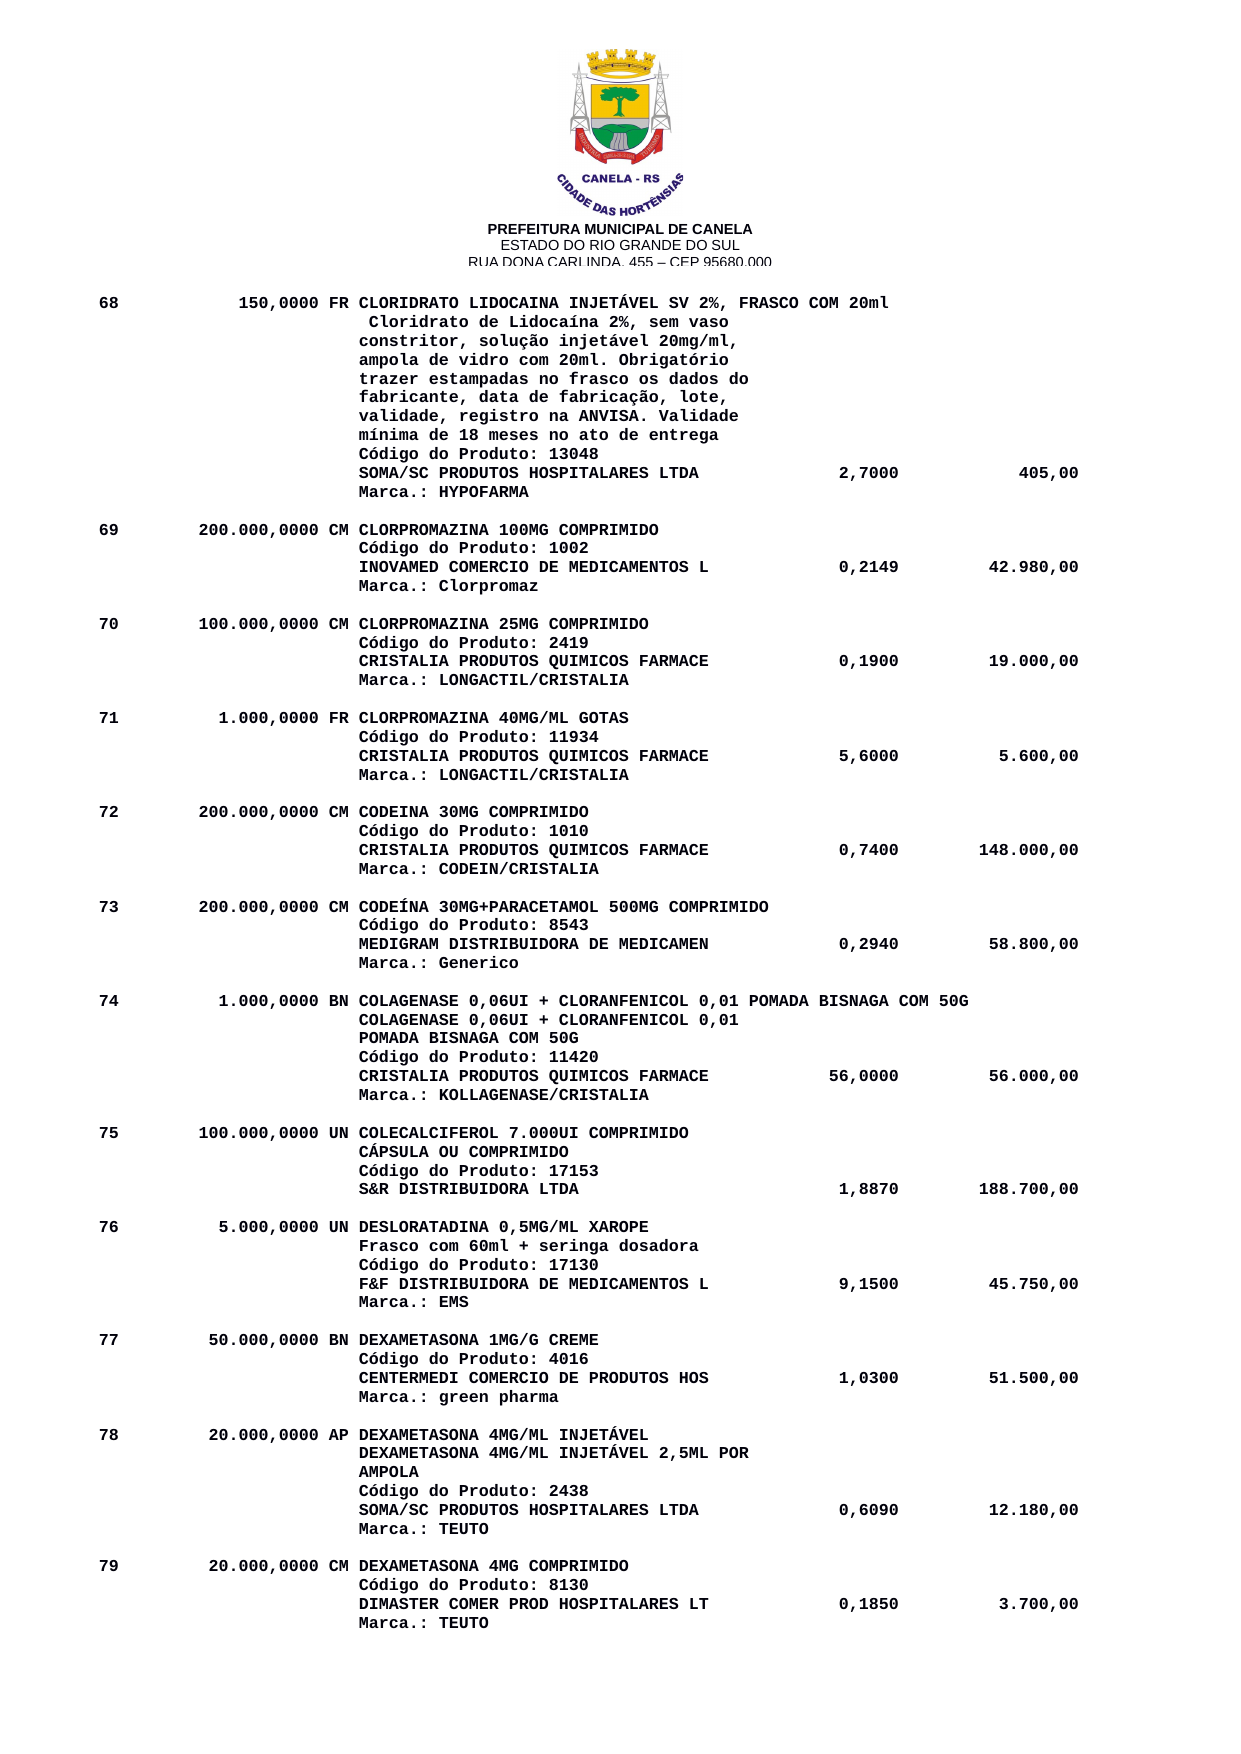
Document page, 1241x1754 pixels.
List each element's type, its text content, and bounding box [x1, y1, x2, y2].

picture [557, 49, 684, 216]
text 68 150,0000 FR CLORIDRATO LIDOCAINA INJETÁVEL SV 2%, FRASCO COM 20ml Cloridrato de Lidocaína 2%, sem vaso constritor, solução injetável 20mg/ml, ampola de vidro com 20ml. Obrigatório trazer estampadas no frasco os dados do fabricante, data de fabricação, lote, validade, registro na ANVISA. Validade mínima de 18 meses no ato de entrega Código do Produto: 13048 SOMA/SC PRODUTOS HOSPITALARES LTDA 2,7000 405,00 Marca.: HYPOFARMA 69 200.000,0000 CM CLORPROMAZINA 100MG COMPRIMIDO Código do Produto: 1002 INOVAMED COMERCIO DE MEDICAMENTOS L 0,2149 42.980,00 Marca.: Clorpromaz 70 100.000,0000 CM CLORPROMAZINA 25MG COMPRIMIDO Código do Produto: 2419 CRISTALIA PRODUTOS QUIMICOS FARMACE 0,1900 19.000,00 Marca.: LONGACTIL/CRISTALIA 71 1.000,0000 FR CLORPROMAZINA 40MG/ML GOTAS Código do Produto: 11934 CRISTALIA PRODUTOS QUIMICOS FARMACE 5,6000 5.600,00 Marca.: LONGACTIL/CRISTALIA 72 200.000,0000 CM CODEINA 30MG COMPRIMIDO Código do Produto: 1010 CRISTALIA PRODUTOS QUIMICOS FARMACE 0,7400 148.000,00 Marca.: CODEIN/CRISTALIA 73 200.000,0000 CM CODEÍNA 30MG+PARACETAMOL 500MG COMPRIMIDO Código do Produto: 8543 MEDIGRAM DISTRIBUIDORA DE MEDICAMEN 0,2940 58.800,00 Marca.: Generico 74 1.000,0000 BN COLAGENASE 0,06UI + CLORANFENICOL 0,01 POMADA BISNAGA COM 50G COLAGENASE 0,06UI + CLORANFENICOL 0,01 POMADA BISNAGA COM 50G Código do Produto: 11420 CRISTALIA PRODUTOS QUIMICOS FARMACE 56,0000 56.000,00 Marca.: KOLLAGENASE/CRISTALIA 75 100.000,0000 UN COLECALCIFEROL 7.000UI COMPRIMIDO CÁPSULA OU COMPRIMIDO Código do Produto: 17153 S&R DISTRIBUIDORA LTDA 1,8870 188.700,00 76 5.000,0000 UN DESLORATADINA 0,5MG/ML XAROPE Frasco com 60ml + seringa dosadora Código do Produto: 17130 F&F DISTRIBUIDORA DE MEDICAMENTOS L 9,1500 45.750,00 Marca.: EMS 77 50.000,0000 BN DEXAMETASONA 1MG/G CREME Código do Produto: 4016 CENTERMEDI COMERCIO DE PRODUTOS HOS 1,0300 51.500,00 Marca.: green pharma 78 20.000,0000 AP DEXAMETASONA 4MG/ML INJETÁVEL DEXAMETASONA 4MG/ML INJETÁVEL 2,5ML POR AMPOLA Código do Produto: 2438 SOMA/SC PRODUTOS HOSPITALARES LTDA 0,6090 12.180,00 Marca.: TEUTO 79 20.000,0000 CM DEXAMETASONA 4MG COMPRIMIDO Código do Produto: 8130 DIMASTER COMER PROD HOSPITALARES LT 0,1850 3.700,00 Marca.: TEUTO [88, 295, 1152, 1652]
